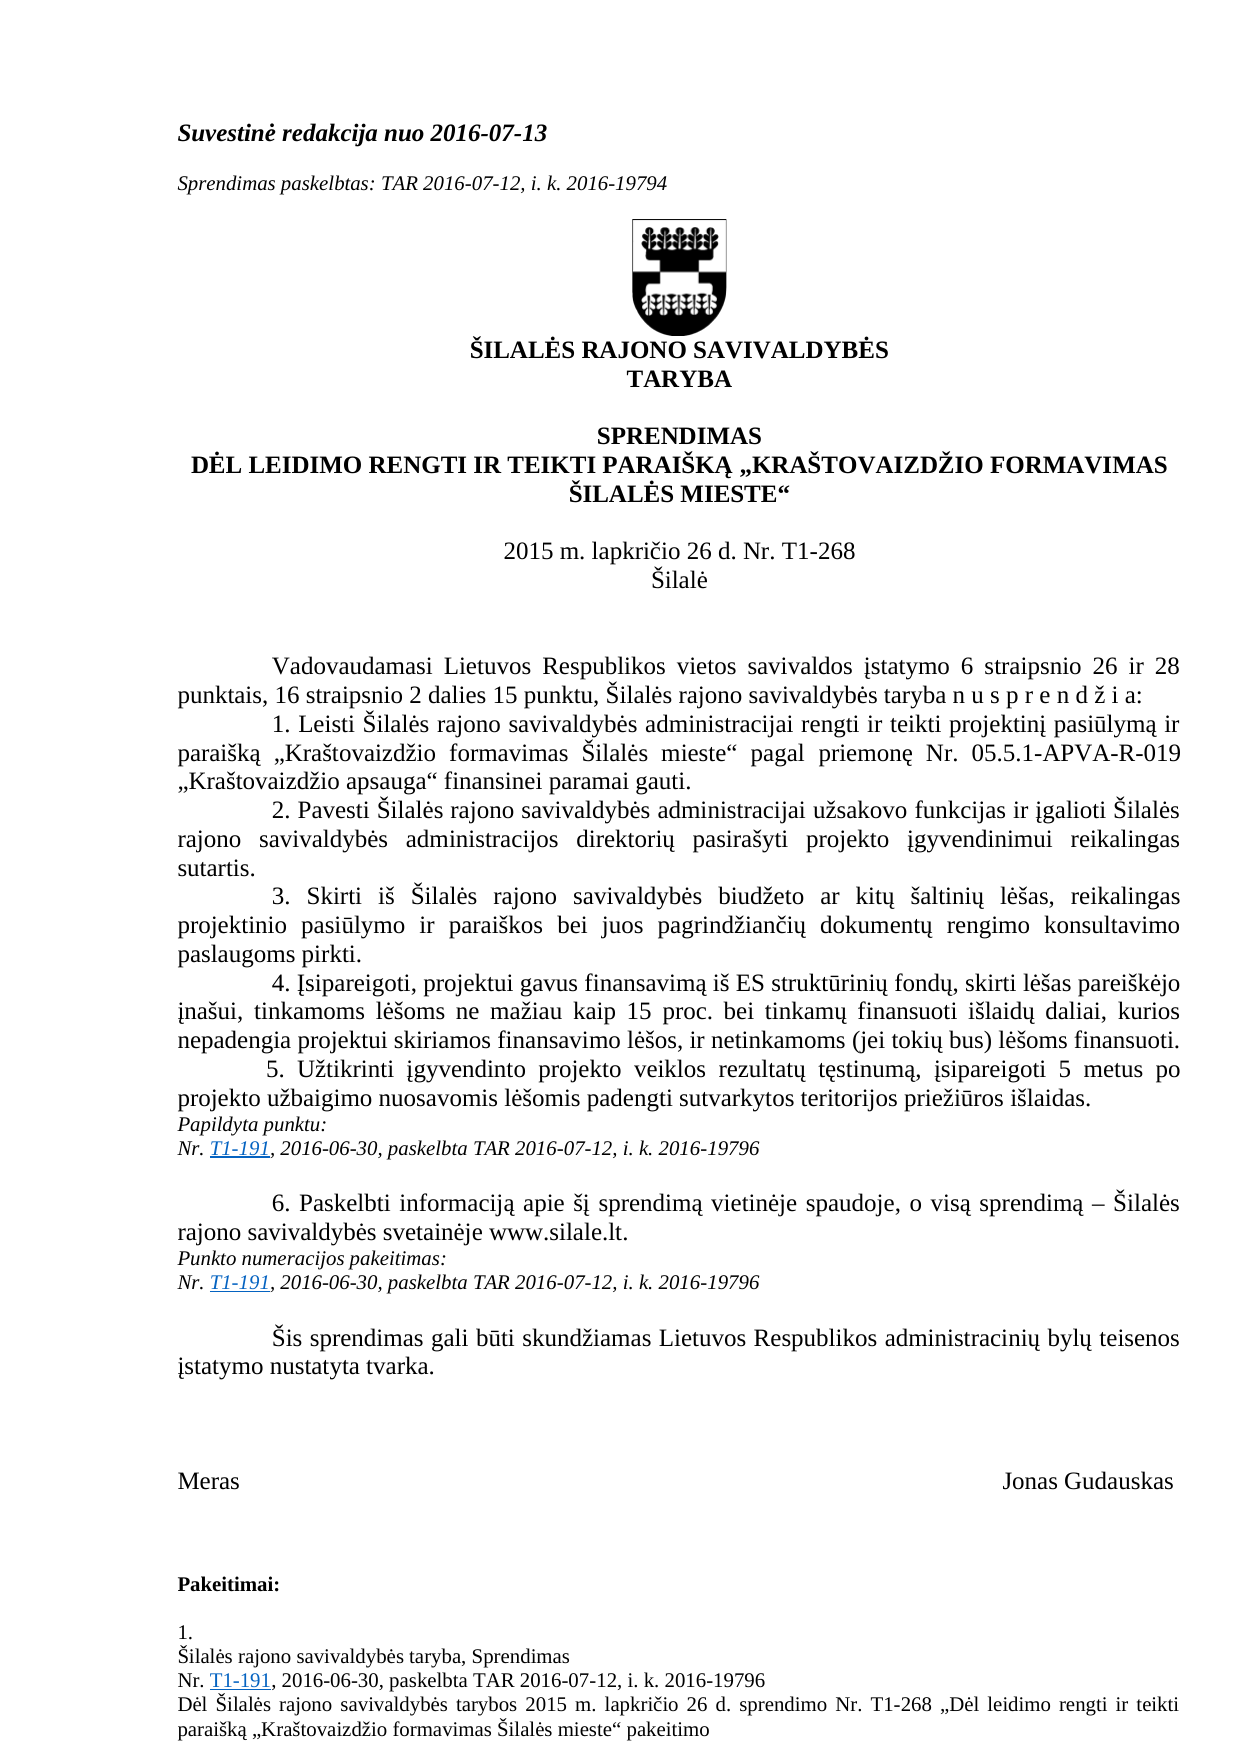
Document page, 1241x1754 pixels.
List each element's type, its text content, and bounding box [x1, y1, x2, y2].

text 1. Leisti Šilalės rajono savivaldybės administracijai rengti ir teikti projektinį pasiūlymą ir paraišką „Kraštovaizdžio formavimas Šilalės mieste“ pagal priemonę Nr. 05.5.1-APVA-R-019 „Kraštovaizdžio apsauga“ finansinei paramai gauti. [177, 709, 1181, 795]
text Sprendimas paskelbtas: TAR 2016-07-12, i. k. 2016-19794 [177, 171, 1181, 195]
text Meras Jonas Gudauskas [177, 1466, 1181, 1495]
text Šilalė [177, 565, 1181, 594]
text Šilalės rajono savivaldybės taryba, Sprendimas [177, 1644, 1181, 1668]
text Nr. T1-191, 2016-06-30, paskelbta TAR 2016-07-12, i. k. 2016-19796 [177, 1668, 1181, 1692]
text Pakeitimai: [177, 1572, 1181, 1596]
text 1. [177, 1620, 1181, 1644]
text 2. Pavesti Šilalės rajono savivaldybės administracijai užsakovo funkcijas ir įgalioti Šilalės rajono savivaldybės administracijos direktorių pasirašyti projekto įgyvendinimui reikalingas sutartis. [177, 795, 1181, 881]
text Šis sprendimas gali būti skundžiamas Lietuvos Respublikos administracinių bylų teisenos įstatymo nustatyta tvarka. [177, 1323, 1181, 1380]
text Nr. T1-191, 2016-06-30, paskelbta TAR 2016-07-12, i. k. 2016-19796 [177, 1136, 1181, 1159]
text 5. Užtikrinti įgyvendinto projekto veiklos rezultatų tęstinumą, įsipareigoti 5 metus po projekto užbaigimo nuosavomis lėšomis padengti sutvarkytos teritorijos priežiūros išlaidas. [177, 1054, 1181, 1111]
text 3. Skirti iš Šilalės rajono savivaldybės biudžeto ar kitų šaltinių lėšas, reikalingas projektinio pasiūlymo ir paraiškos bei juos pagrindžiančių dokumentų rengimo konsultavimo paslaugoms pirkti. [177, 881, 1181, 968]
text TARYBA [177, 364, 1181, 393]
text 6. Paskelbti informaciją apie šį sprendimą vietinėje spaudoje, o visą sprendimą – Šilalės rajono savivaldybės svetainėje www.silale.lt. [177, 1188, 1181, 1246]
text ŠILALĖS RAJONO SAVIVALDYBĖS [177, 335, 1181, 364]
text Dėl Šilalės rajono savivaldybės tarybos 2015 m. lapkričio 26 d. sprendimo Nr. T1-268 „Dėl leidimo rengti ir teikti paraišką „Kraštovaizdžio formavimas Šilalės mieste“ pakeitimo [177, 1692, 1181, 1741]
text Papildyta punktu: [177, 1111, 1181, 1136]
text SPRENDIMAS [177, 421, 1181, 450]
text Nr. T1-191, 2016-06-30, paskelbta TAR 2016-07-12, i. k. 2016-19796 [177, 1270, 1181, 1294]
text DĖL LEIDIMO RENGTI IR TEIKTI PARAIŠKĄ „Kraštovaizdžio formavimas Šilalės mieste“ [177, 450, 1181, 508]
text Suvestinė redakcija nuo 2016-07-13 [177, 118, 1181, 147]
text 2015 m. lapkričio 26 d. Nr. T1-268 [177, 536, 1181, 565]
text Punkto numeracijos pakeitimas: [177, 1246, 1181, 1270]
text 4. Įsipareigoti, projektui gavus finansavimą iš ES struktūrinių fondų, skirti lėšas pareiškėjo įnašui, tinkamoms lėšoms ne mažiau kaip 15 proc. bei tinkamų finansuoti išlaidų daliai, kurios nepadengia projektui skiriamos finansavimo lėšos, ir netinkamoms (jei tokių bus) lėšoms finansuoti. [177, 968, 1181, 1054]
text Vadovaudamasi Lietuvos Respublikos vietos savivaldos įstatymo 6 straipsnio 26 ir 28 punktais, 16 straipsnio 2 dalies 15 punktu, Šilalės rajono savivaldybės taryba n u s p r e n d ž i a: [177, 651, 1181, 709]
